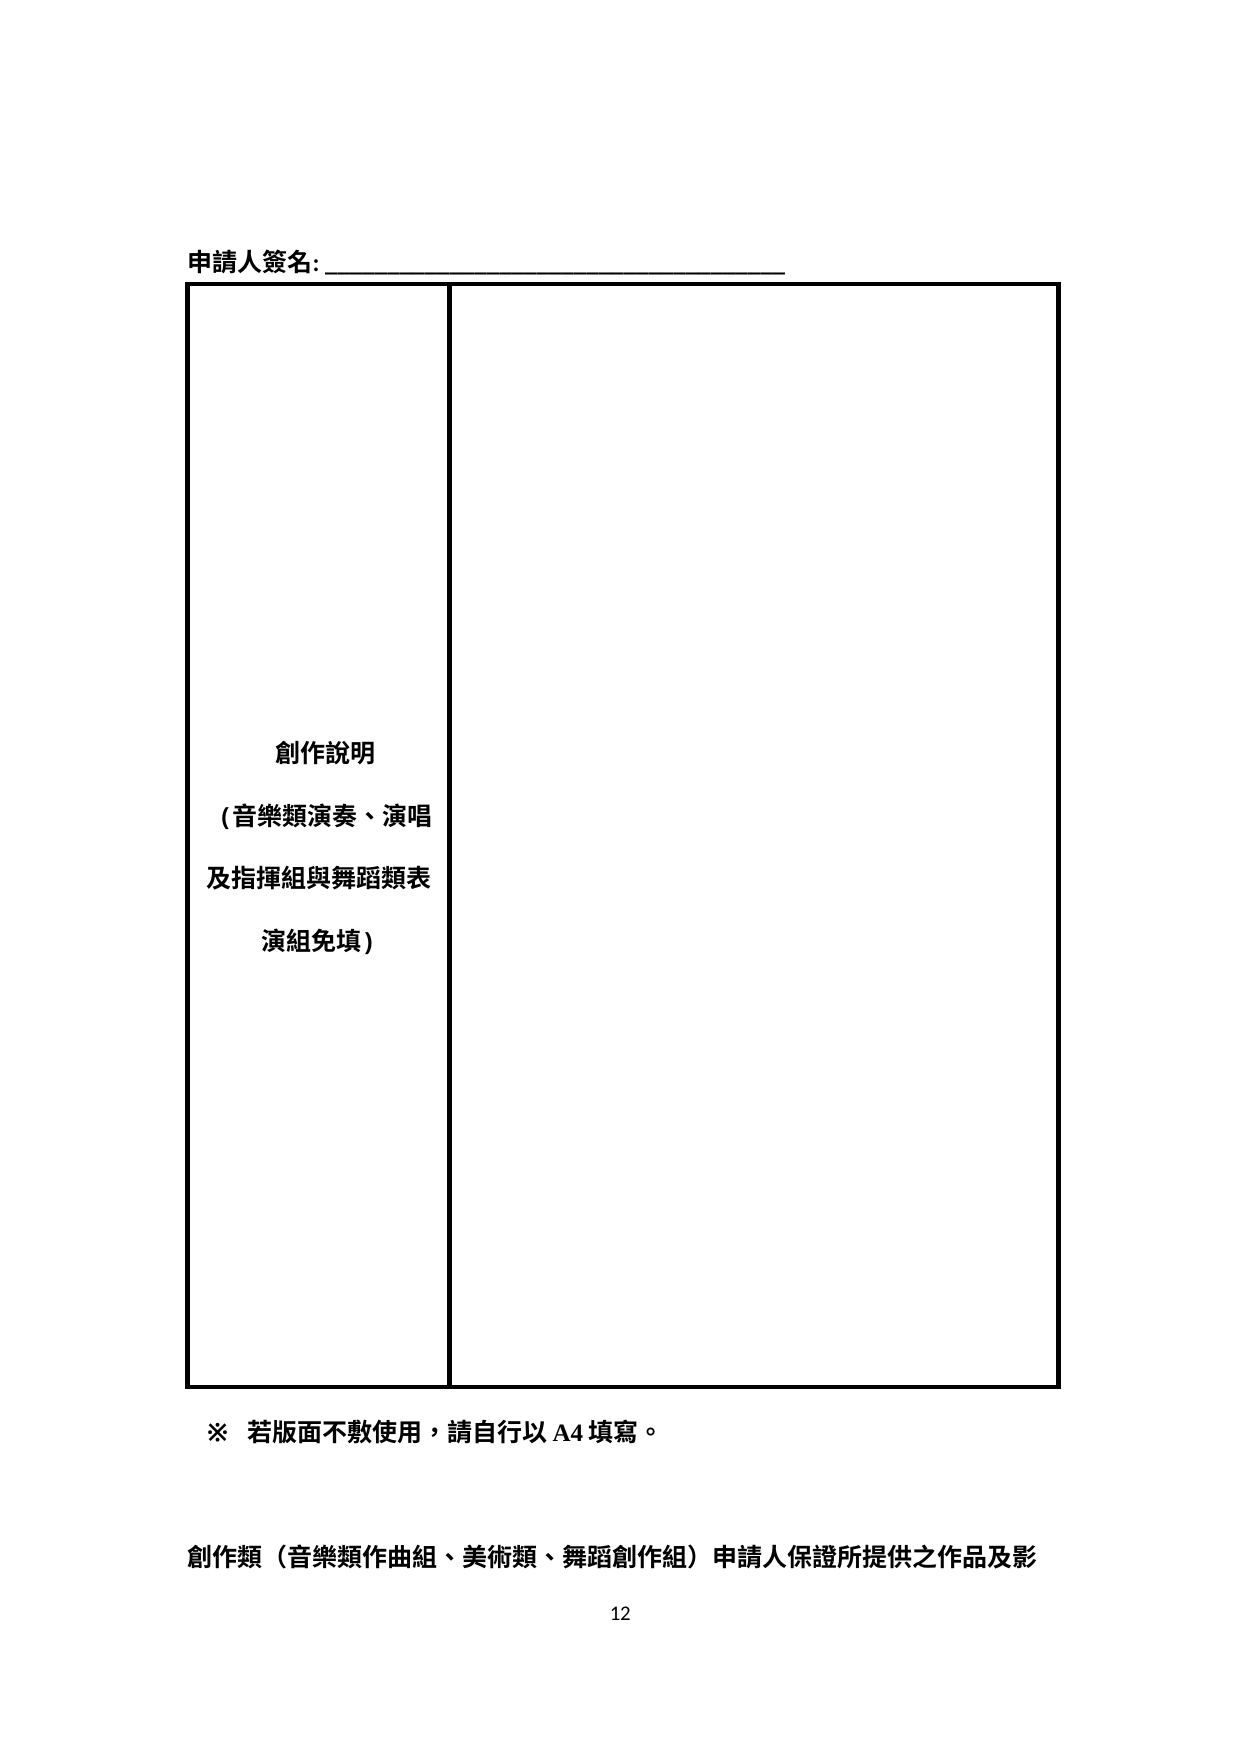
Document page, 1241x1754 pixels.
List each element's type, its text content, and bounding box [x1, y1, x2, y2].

table_header 創作說明 (音樂類演奏、演唱及指揮組與舞蹈類表演組免填) [190, 286, 447, 1384]
text 申請人簽名: _____________________________________ [187, 219, 1053, 282]
table_header [452, 286, 1056, 1384]
text ※ 若版面不敷使用，請自行以A4填寫。 [187, 1389, 1053, 1452]
text 創作類（音樂類作曲組、美術類、舞蹈創作組）申請人保證所提供之作品及影 [187, 1514, 1053, 1577]
